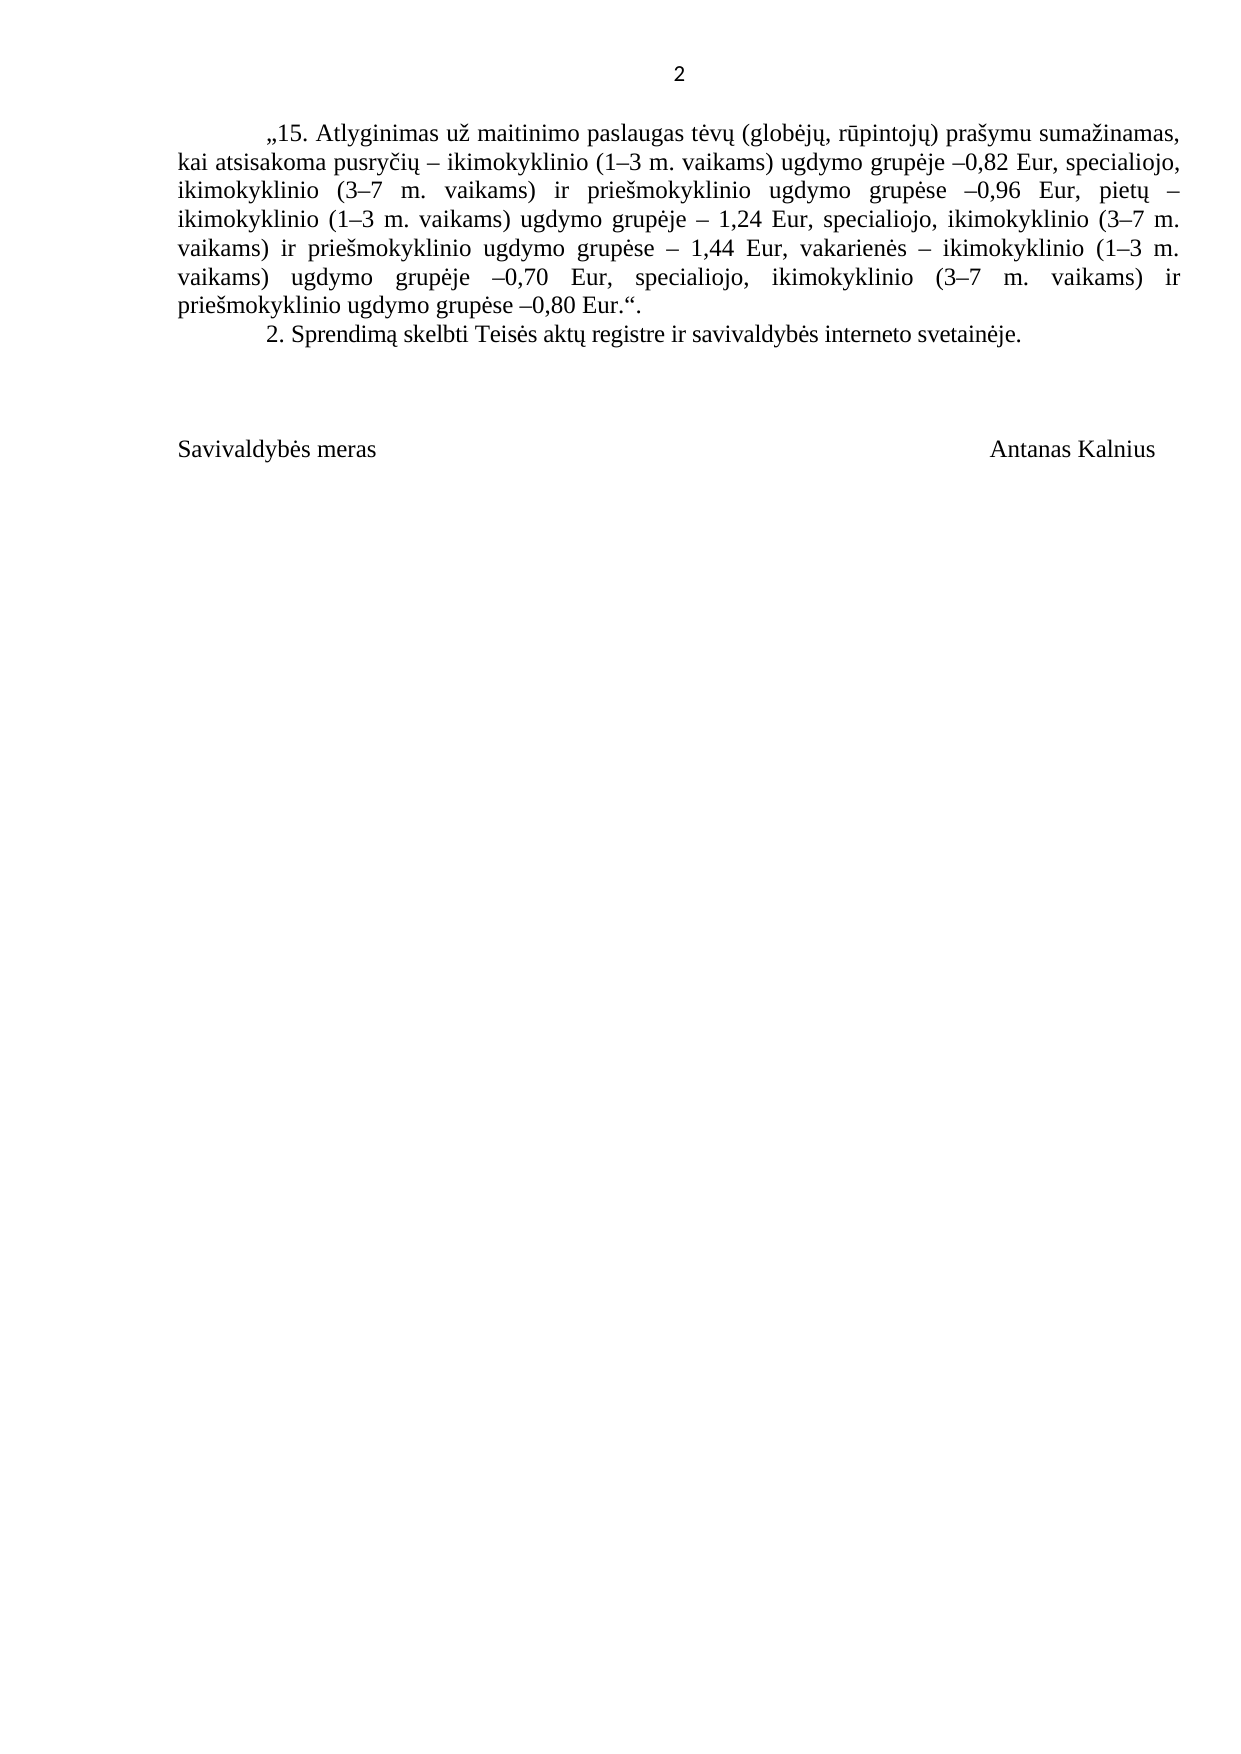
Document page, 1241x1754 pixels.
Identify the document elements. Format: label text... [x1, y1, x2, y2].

text „15. Atlyginimas už maitinimo paslaugas tėvų (globėjų, rūpintojų) prašymu sumažinamas, kai atsisakoma pusryčių – ikimokyklinio (1–3 m. vaikams) ugdymo grupėje –0,82 Eur, specialiojo, ikimokyklinio (3–7 m. vaikams) ir priešmokyklinio ugdymo grupėse –0,96 Eur, pietų – ikimokyklinio (1–3 m. vaikams) ugdymo grupėje – 1,24 Eur, specialiojo, ikimokyklinio (3–7 m. vaikams) ir priešmokyklinio ugdymo grupėse – 1,44 Eur, vakarienės – ikimokyklinio (1–3 m. vaikams) ugdymo grupėje –0,70 Eur, specialiojo, ikimokyklinio (3–7 m. vaikams) ir priešmokyklinio ugdymo grupėse –0,80 Eur.“. [177, 118, 1181, 319]
text Savivaldybės meras Antanas Kalnius [177, 434, 1181, 463]
text 2. Sprendimą skelbti Teisės aktų registre ir savivaldybės interneto svetainėje. [177, 319, 1181, 348]
